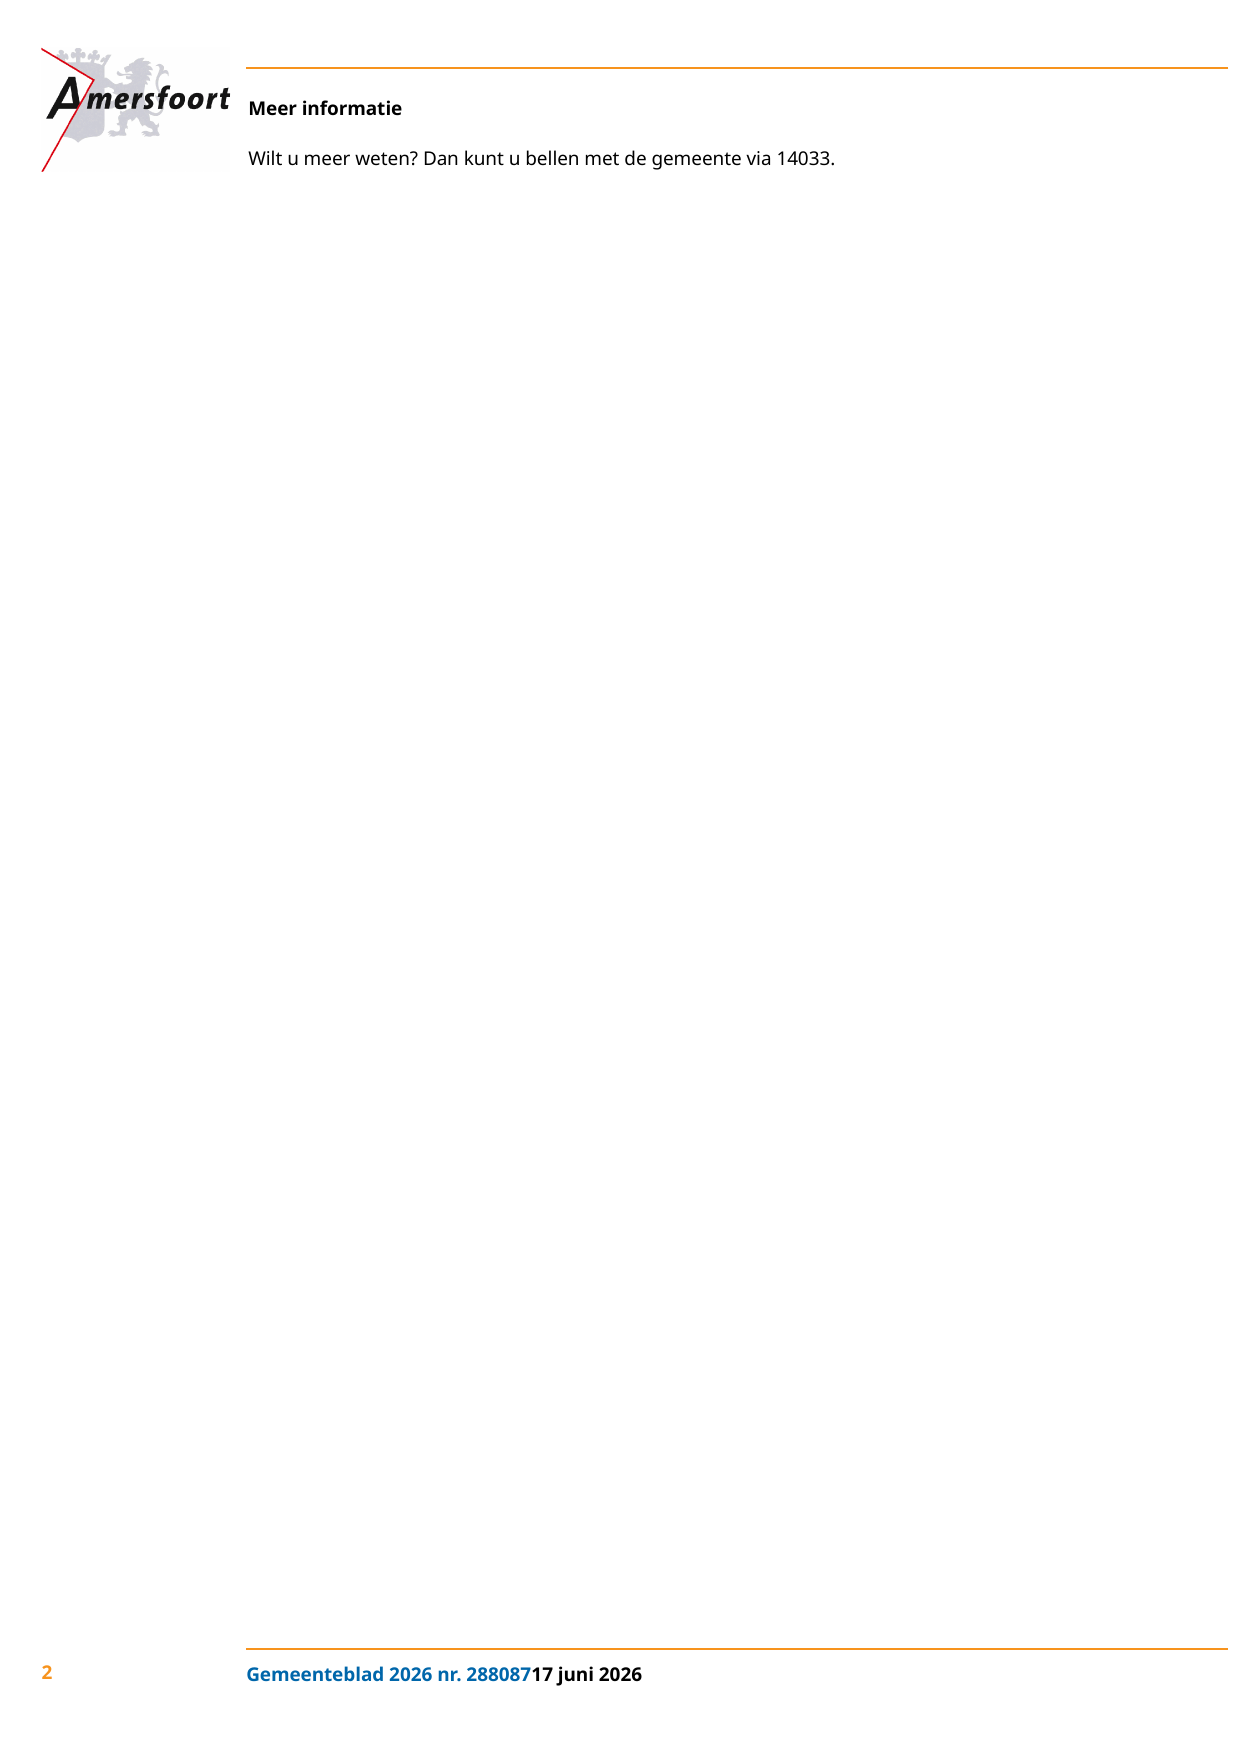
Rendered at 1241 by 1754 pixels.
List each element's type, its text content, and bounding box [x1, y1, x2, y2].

picture [41, 47, 231, 172]
text Wilt u meer weten? Dan kunt u bellen met de gemeente via 14033. [248, 145, 1152, 171]
text Meer informatie [248, 95, 1152, 121]
